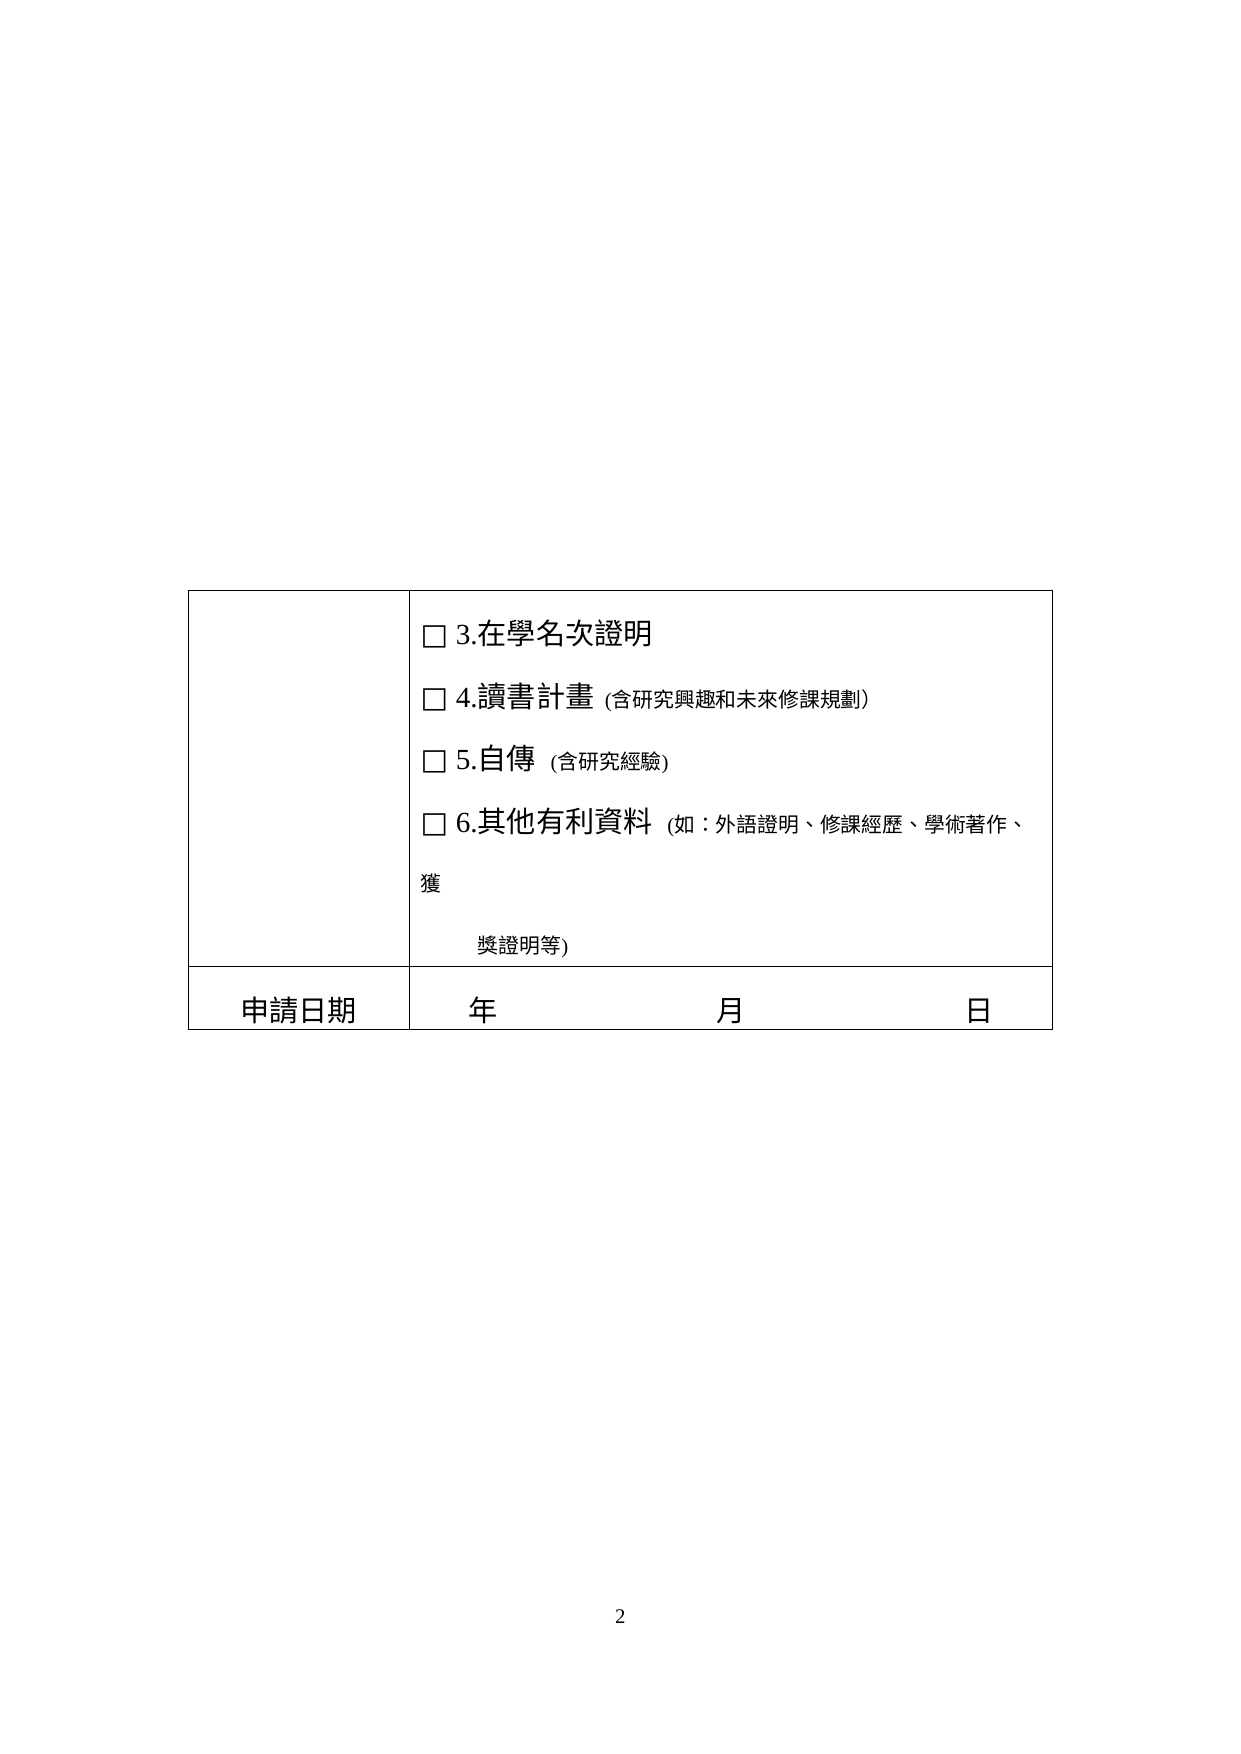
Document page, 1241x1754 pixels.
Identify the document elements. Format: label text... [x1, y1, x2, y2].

table_cell [189, 591, 409, 966]
table_cell □ 3.在學名次證明 □ 4.讀書計畫 (含研究興趣和未來修課規劃） □ 5.自傳 (含研究經驗) □ 6.其他有利資料 (如：外語證明、修課經歷、學術著作、獲 獎證明等) [410, 591, 1052, 966]
table_cell 申請日期 [189, 967, 409, 1029]
table_cell 年 月 日 [410, 967, 1052, 1029]
